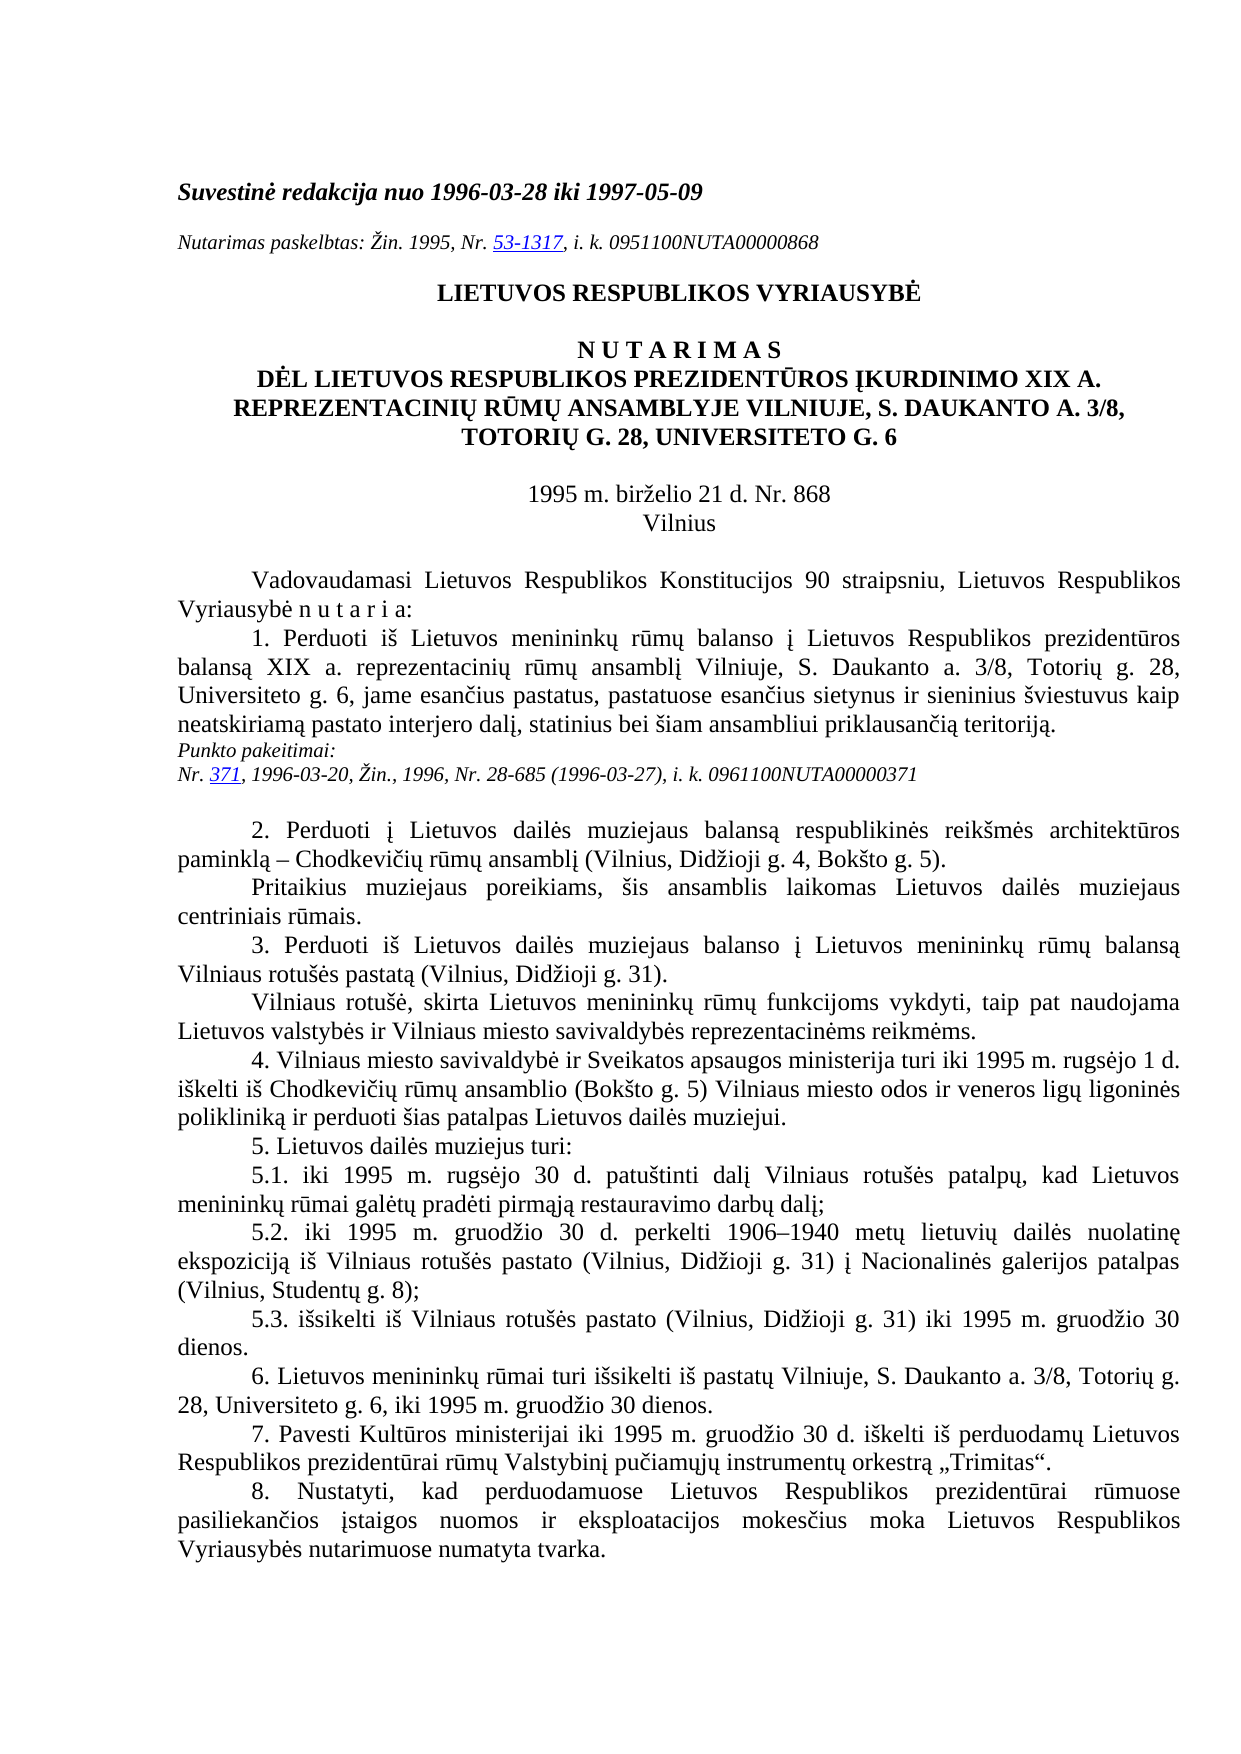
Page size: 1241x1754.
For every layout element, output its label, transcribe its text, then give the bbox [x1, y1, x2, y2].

text 5. Lietuvos dailės muziejus turi: [177, 1131, 1181, 1160]
text DĖL LIETUVOS RESPUBLIKOS PREZIDENTŪROS ĮKURDINIMO XIX A. REPREZENTACINIŲ RŪMŲ ANSAMBLYJE VILNIUJE, S. DAUKANTO A. 3/8, TOTORIŲ G. 28, UNIVERSITETO G. 6 [177, 364, 1181, 451]
text 1995 m. birželio 21 d. Nr. 868 [177, 479, 1181, 508]
text 7. Pavesti Kultūros ministerijai iki 1995 m. gruodžio 30 d. iškelti iš perduodamų Lietuvos Respublikos prezidentūrai rūmų Valstybinį pučiamųjų instrumentų orkestrą „Trimitas“. [177, 1419, 1181, 1476]
text 6. Lietuvos menininkų rūmai turi išsikelti iš pastatų Vilniuje, S. Daukanto a. 3/8, Totorių g. 28, Universiteto g. 6, iki 1995 m. gruodžio 30 dienos. [177, 1361, 1181, 1419]
text 3. Perduoti iš Lietuvos dailės muziejaus balanso į Lietuvos menininkų rūmų balansą Vilniaus rotušės pastatą (Vilnius, Didžioji g. 31). [177, 930, 1181, 987]
text 5.1. iki 1995 m. rugsėjo 30 d. patuštinti dalį Vilniaus rotušės patalpų, kad Lietuvos menininkų rūmai galėtų pradėti pirmąją restauravimo darbų dalį; [177, 1160, 1181, 1217]
text Vilniaus rotušė, skirta Lietuvos menininkų rūmų funkcijoms vykdyti, taip pat naudojama Lietuvos valstybės ir Vilniaus miesto savivaldybės reprezentacinėms reikmėms. [177, 987, 1181, 1045]
text 5.2. iki 1995 m. gruodžio 30 d. perkelti 1906–1940 metų lietuvių dailės nuolatinę ekspoziciją iš Vilniaus rotušės pastato (Vilnius, Didžioji g. 31) į Nacionalinės galerijos patalpas (Vilnius, Studentų g. 8); [177, 1217, 1181, 1304]
text Vilnius [177, 508, 1181, 537]
text Nutarimas paskelbtas: Žin. 1995, Nr. 53-1317, i. k. 0951100NUTA00000868 [177, 230, 1181, 254]
text LIETUVOS RESPUBLIKOS VYRIAUSYBĖ [177, 278, 1181, 307]
text Nr. 371, 1996-03-20, Žin., 1996, Nr. 28-685 (1996-03-27), i. k. 0961100NUTA00000371 [177, 762, 1181, 786]
text 2. Perduoti į Lietuvos dailės muziejaus balansą respublikinės reikšmės architektūros paminklą – Chodkevičių rūmų ansamblį (Vilnius, Didžioji g. 4, Bokšto g. 5). [177, 815, 1181, 872]
text Pritaikius muziejaus poreikiams, šis ansamblis laikomas Lietuvos dailės muziejaus centriniais rūmais. [177, 872, 1181, 930]
text 4. Vilniaus miesto savivaldybė ir Sveikatos apsaugos ministerija turi iki 1995 m. rugsėjo 1 d. iškelti iš Chodkevičių rūmų ansamblio (Bokšto g. 5) Vilniaus miesto odos ir veneros ligų ligoninės polikliniką ir perduoti šias patalpas Lietuvos dailės muziejui. [177, 1045, 1181, 1131]
text Vadovaudamasi Lietuvos Respublikos Konstitucijos 90 straipsniu, Lietuvos Respublikos Vyriausybė nutaria: [177, 566, 1181, 623]
text Suvestinė redakcija nuo 1996-03-28 iki 1997-05-09 [177, 177, 1181, 206]
text 8. Nustatyti, kad perduodamuose Lietuvos Respublikos prezidentūrai rūmuose pasiliekančios įstaigos nuomos ir eksploatacijos mokesčius moka Lietuvos Respublikos Vyriausybės nutarimuose numatyta tvarka. [177, 1476, 1181, 1562]
text N U T A R I M A S [177, 336, 1181, 364]
text Punkto pakeitimai: [177, 738, 1181, 762]
text 1. Perduoti iš Lietuvos menininkų rūmų balanso į Lietuvos Respublikos prezidentūros balansą XIX a. reprezentacinių rūmų ansamblį Vilniuje, S. Daukanto a. 3/8, Totorių g. 28, Universiteto g. 6, jame esančius pastatus, pastatuose esančius sietynus ir sieninius šviestuvus kaip neatskiriamą pastato interjero dalį, statinius bei šiam ansambliui priklausančią teritoriją. [177, 623, 1181, 738]
text 5.3. išsikelti iš Vilniaus rotušės pastato (Vilnius, Didžioji g. 31) iki 1995 m. gruodžio 30 dienos. [177, 1304, 1181, 1361]
